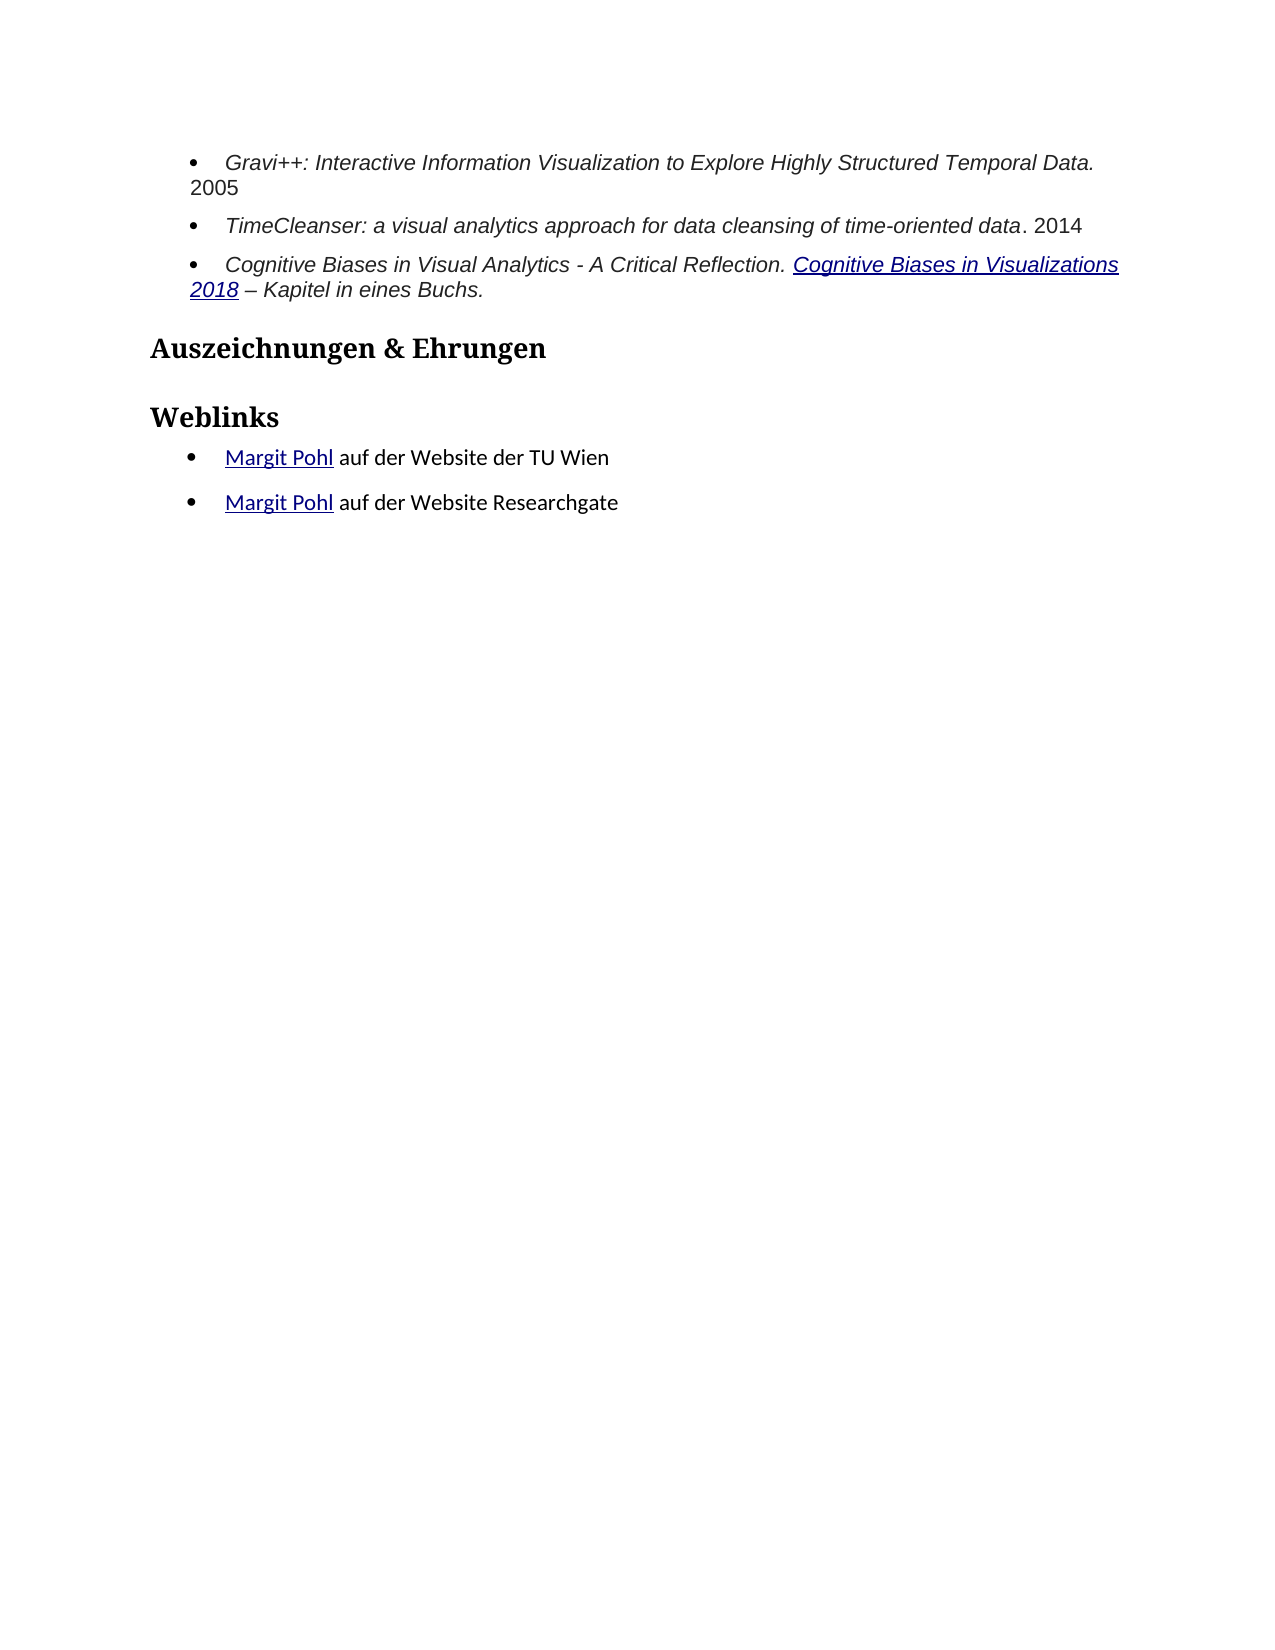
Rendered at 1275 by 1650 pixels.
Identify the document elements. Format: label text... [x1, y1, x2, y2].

list Cognitive Biases in Visual Analytics - A Critical Reflection. Cognitive Biases in Visualizations 2018 – Kapitel in eines Buchs. [190, 251, 1125, 302]
list Gravi++: Interactive Information Visualization to Explore Highly Structured Temporal Data. 2005 [190, 150, 1125, 200]
list Margit Pohl auf der Website der TU Wien [187, 443, 1125, 471]
list TimeCleanser: a visual analytics approach for data cleansing of time-oriented data. 2014 [190, 213, 1125, 238]
subtitle Weblinks [150, 398, 1125, 435]
list Margit Pohl auf der Website Researchgate [187, 488, 1125, 516]
subtitle Auszeichnungen & Ehrungen [150, 329, 1125, 366]
